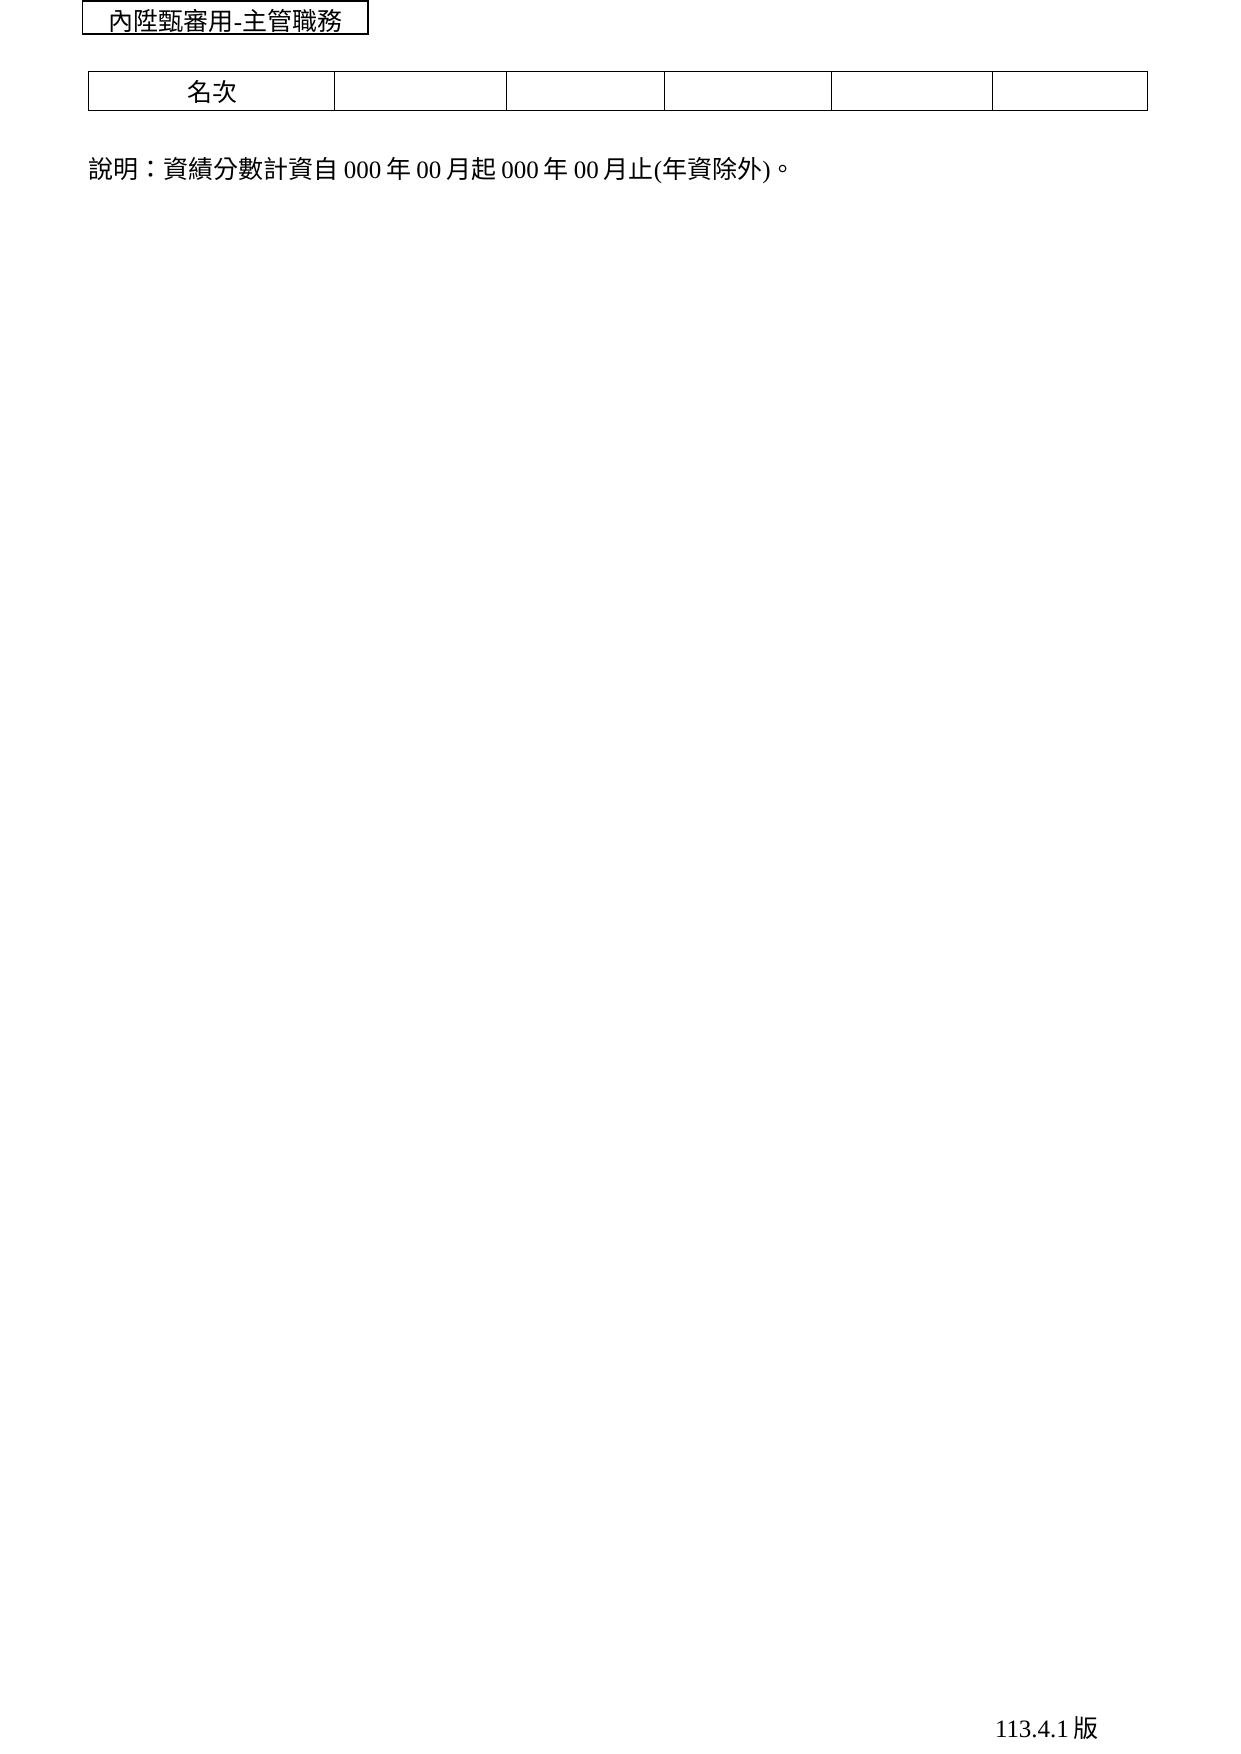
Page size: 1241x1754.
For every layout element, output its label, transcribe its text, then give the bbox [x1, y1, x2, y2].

text 113.4.1版 [972, 1709, 1122, 1745]
table_cell [832, 72, 992, 110]
text [972, 1745, 1122, 1754]
text 內陞甄審用-主管職務 [83, 2, 367, 33]
table_cell [665, 72, 831, 110]
text 說明：資績分數計資自000年00月起000年00月止(年資除外)。 [89, 149, 1152, 186]
table_cell [507, 72, 664, 110]
table_cell [993, 72, 1147, 110]
table_cell 名次 [89, 72, 334, 110]
table_cell [335, 72, 506, 110]
